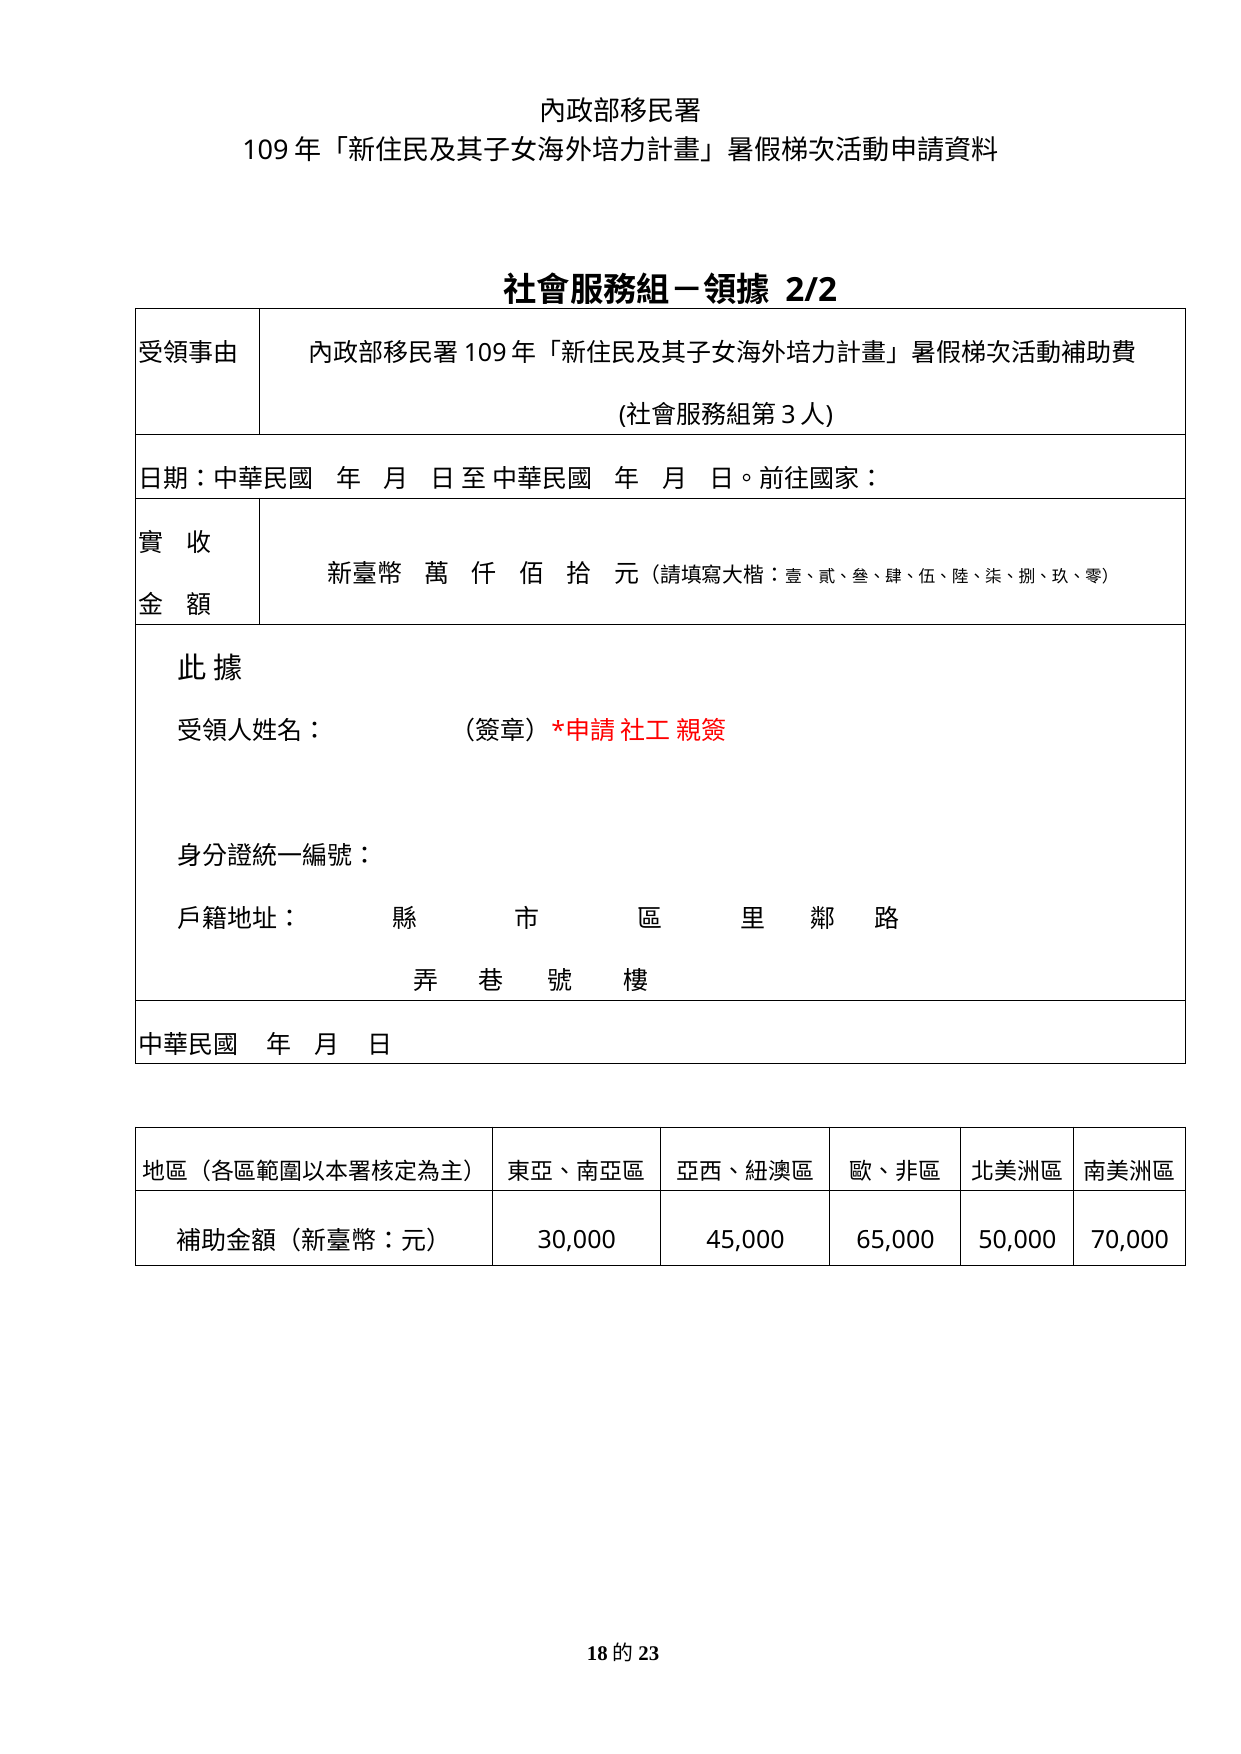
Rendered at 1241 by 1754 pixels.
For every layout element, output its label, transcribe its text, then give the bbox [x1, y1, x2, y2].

table_cell [136, 1064, 492, 1127]
table_cell [492, 1064, 661, 1127]
table_cell 南美洲區 [1074, 1128, 1185, 1190]
table_cell 50,000 [961, 1191, 1073, 1265]
table_cell 東亞、南亞區 [493, 1128, 660, 1190]
table_cell 歐、非區 [830, 1128, 960, 1190]
table_cell 中華民國 年 月 日 [136, 1001, 1185, 1063]
table_cell [1073, 1064, 1186, 1127]
table_cell 亞西、紐澳區 [661, 1128, 829, 1190]
text 社會服務組－領據 2/2 [136, 245, 1104, 308]
table_cell 新臺幣 萬 仟 佰 拾 元（請填寫大楷：壹、貳、叄、肆、伍、陸、柒、捌、玖、零） [260, 499, 1185, 623]
table_cell 70,000 [1074, 1191, 1185, 1265]
table_header 受領事由 [136, 309, 259, 434]
table_cell 北美洲區 [961, 1128, 1073, 1190]
table_cell [961, 1064, 1073, 1127]
table_cell 實 收 金 額 [136, 499, 259, 623]
table_header 內政部移民署109年「新住民及其子女海外培力計畫」暑假梯次活動補助費 (社會服務組第3人) [260, 309, 1185, 434]
table_cell 地區（各區範圍以本署核定為主） [136, 1128, 492, 1190]
table_cell 此 據 受領人姓名： （簽章）*申請 社工 親簽 身分證統一編號： 戶籍地址： 縣 市 區 里 鄰 路 弄 巷 號 樓 [136, 625, 1185, 999]
table_cell [830, 1064, 961, 1127]
table_cell [661, 1064, 829, 1127]
table_cell 補助金額（新臺幣：元） [136, 1191, 492, 1265]
table_cell 日期：中華民國 年 月 日 至 中華民國 年 月 日。前往國家： [136, 435, 1185, 497]
table_cell 30,000 [493, 1191, 660, 1265]
table_cell 65,000 [830, 1191, 960, 1265]
table_cell 45,000 [661, 1191, 829, 1265]
